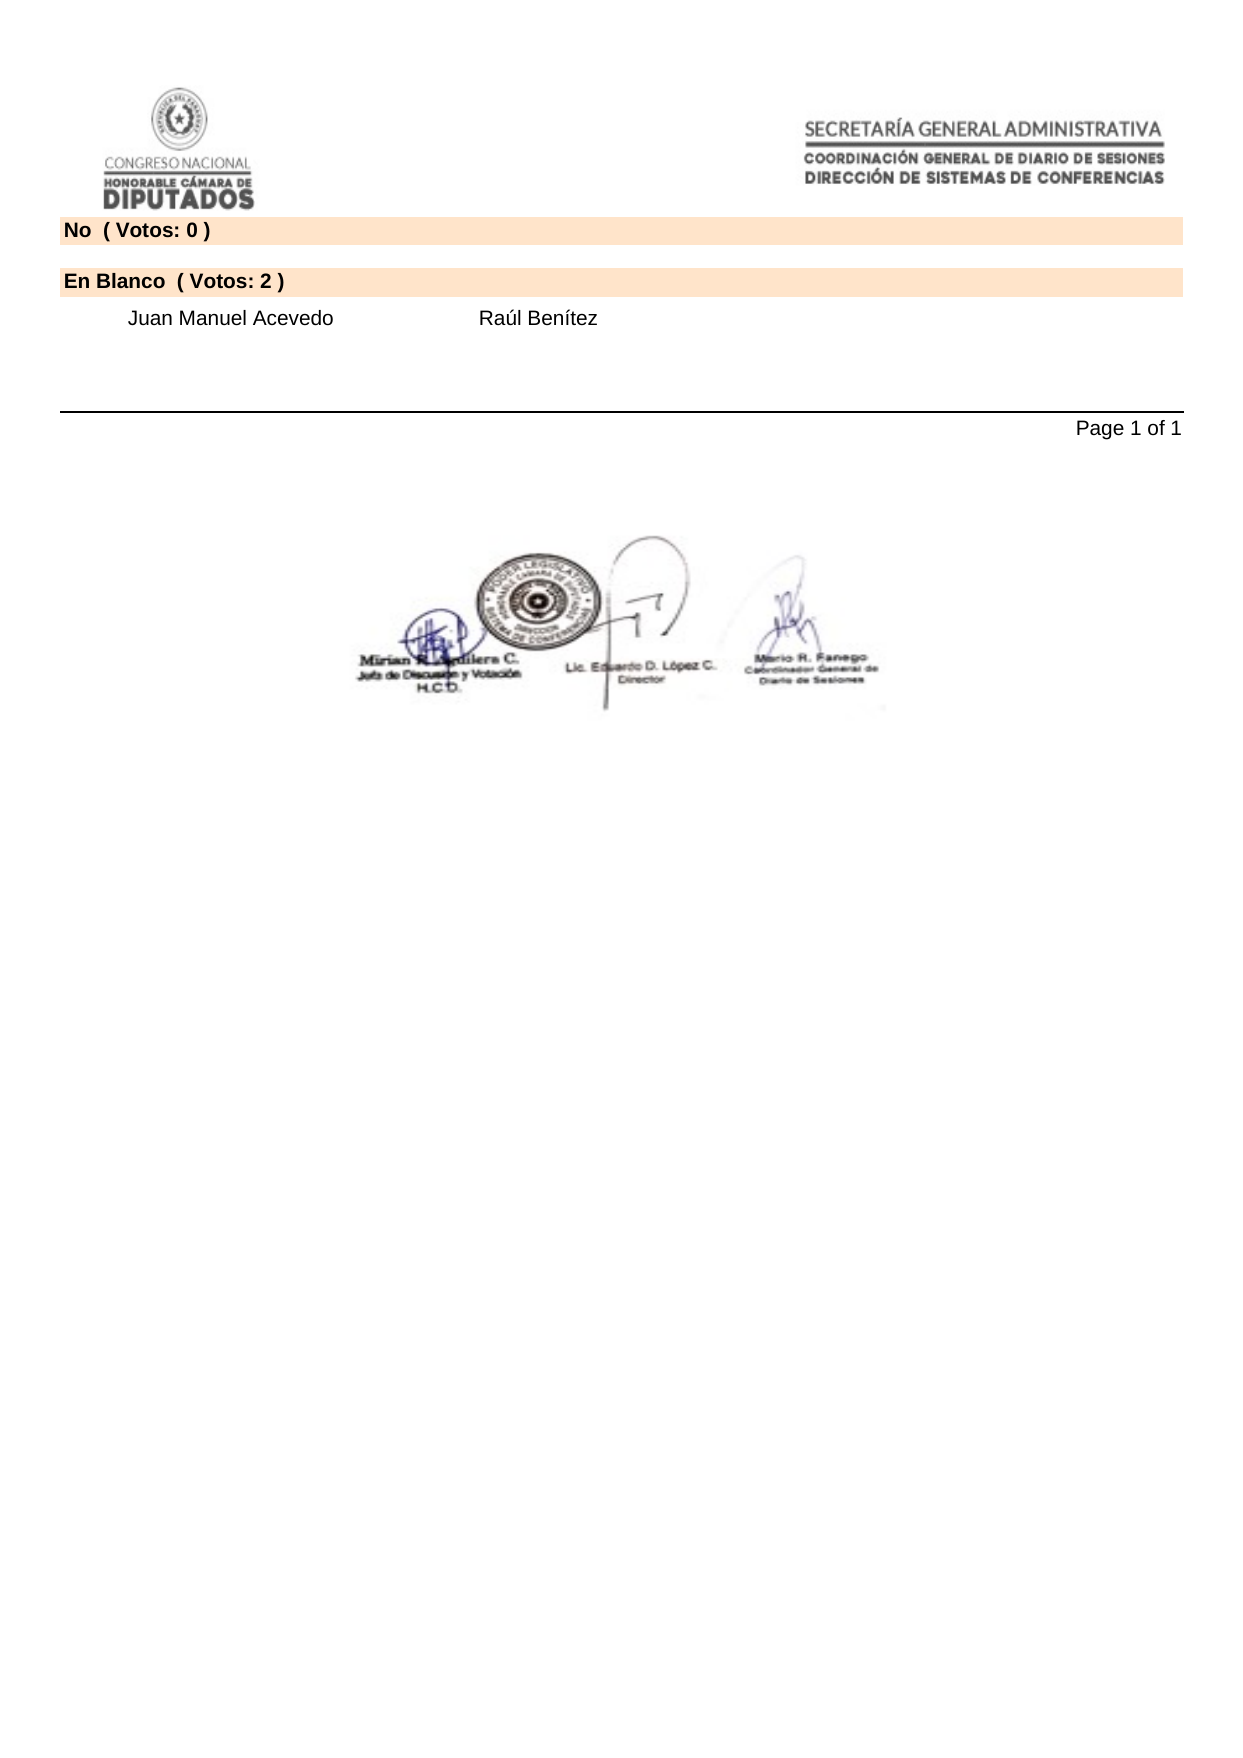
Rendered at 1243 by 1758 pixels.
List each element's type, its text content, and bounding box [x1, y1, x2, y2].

table_cell [1184, 268, 1189, 297]
table_cell [1184, 297, 1189, 305]
table_cell En Blanco ( Votos: 2 ) [60, 268, 1183, 297]
table_cell [476, 351, 815, 411]
table_cell [60, 305, 124, 411]
table_cell [60, 297, 1183, 305]
table_cell [60, 415, 827, 449]
table_cell [125, 334, 462, 351]
table_cell Juan Manuel Acevedo [125, 305, 462, 334]
table_cell [1184, 217, 1189, 245]
table_cell [476, 334, 815, 351]
table_cell [1184, 415, 1189, 449]
table_cell Page 1 of 1 [827, 415, 1183, 449]
table_cell [1184, 334, 1189, 351]
table_cell [1168, 351, 1183, 411]
table_cell [462, 305, 476, 411]
table_cell [815, 351, 831, 411]
table_cell Raúl Benítez [476, 305, 815, 334]
table_cell [815, 305, 1183, 351]
table_cell [1184, 354, 1189, 382]
table_cell [831, 351, 1168, 411]
table_cell [125, 382, 462, 411]
table_cell No ( Votos: 0 ) [60, 217, 1183, 245]
table_cell [1184, 245, 1189, 268]
table_cell [60, 245, 1183, 268]
table_cell [1184, 305, 1189, 334]
table_cell [125, 354, 462, 382]
table_cell [1184, 382, 1189, 411]
